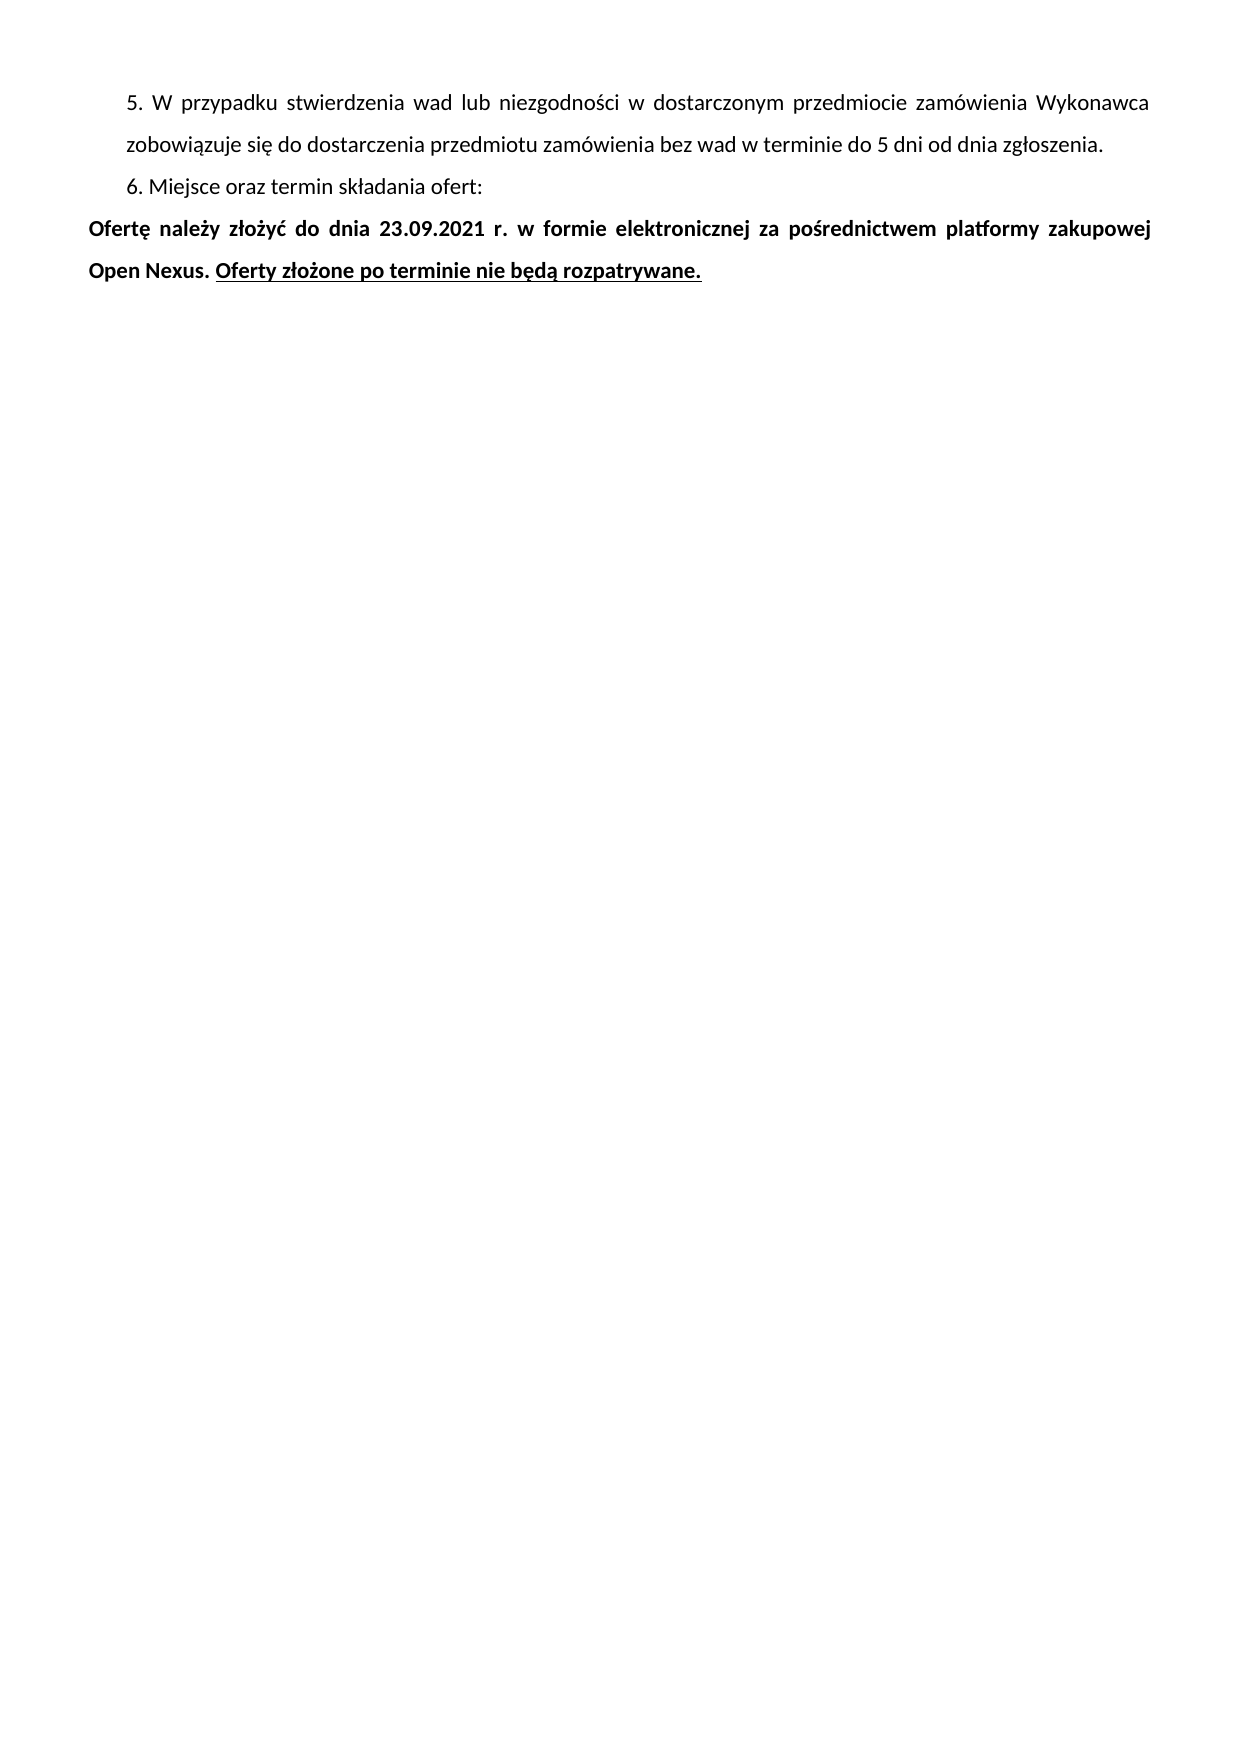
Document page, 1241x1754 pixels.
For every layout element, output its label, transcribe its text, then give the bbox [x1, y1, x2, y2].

list 5. W przypadku stwierdzenia wad lub niezgodności w dostarczonym przedmiocie zamówienia Wykonawca zobowiązuje się do dostarczenia przedmiotu zamówienia bez wad w terminie do 5 dni od dnia zgłoszenia. [88, 88, 1152, 158]
list 6. Miejsce oraz termin składania ofert: [88, 172, 1152, 201]
text Ofertę należy złożyć do dnia 23.09.2021 r. w formie elektronicznej za pośrednictwem platformy zakupowej Open Nexus. Oferty złożone po terminie nie będą rozpatrywane. [88, 214, 1152, 284]
